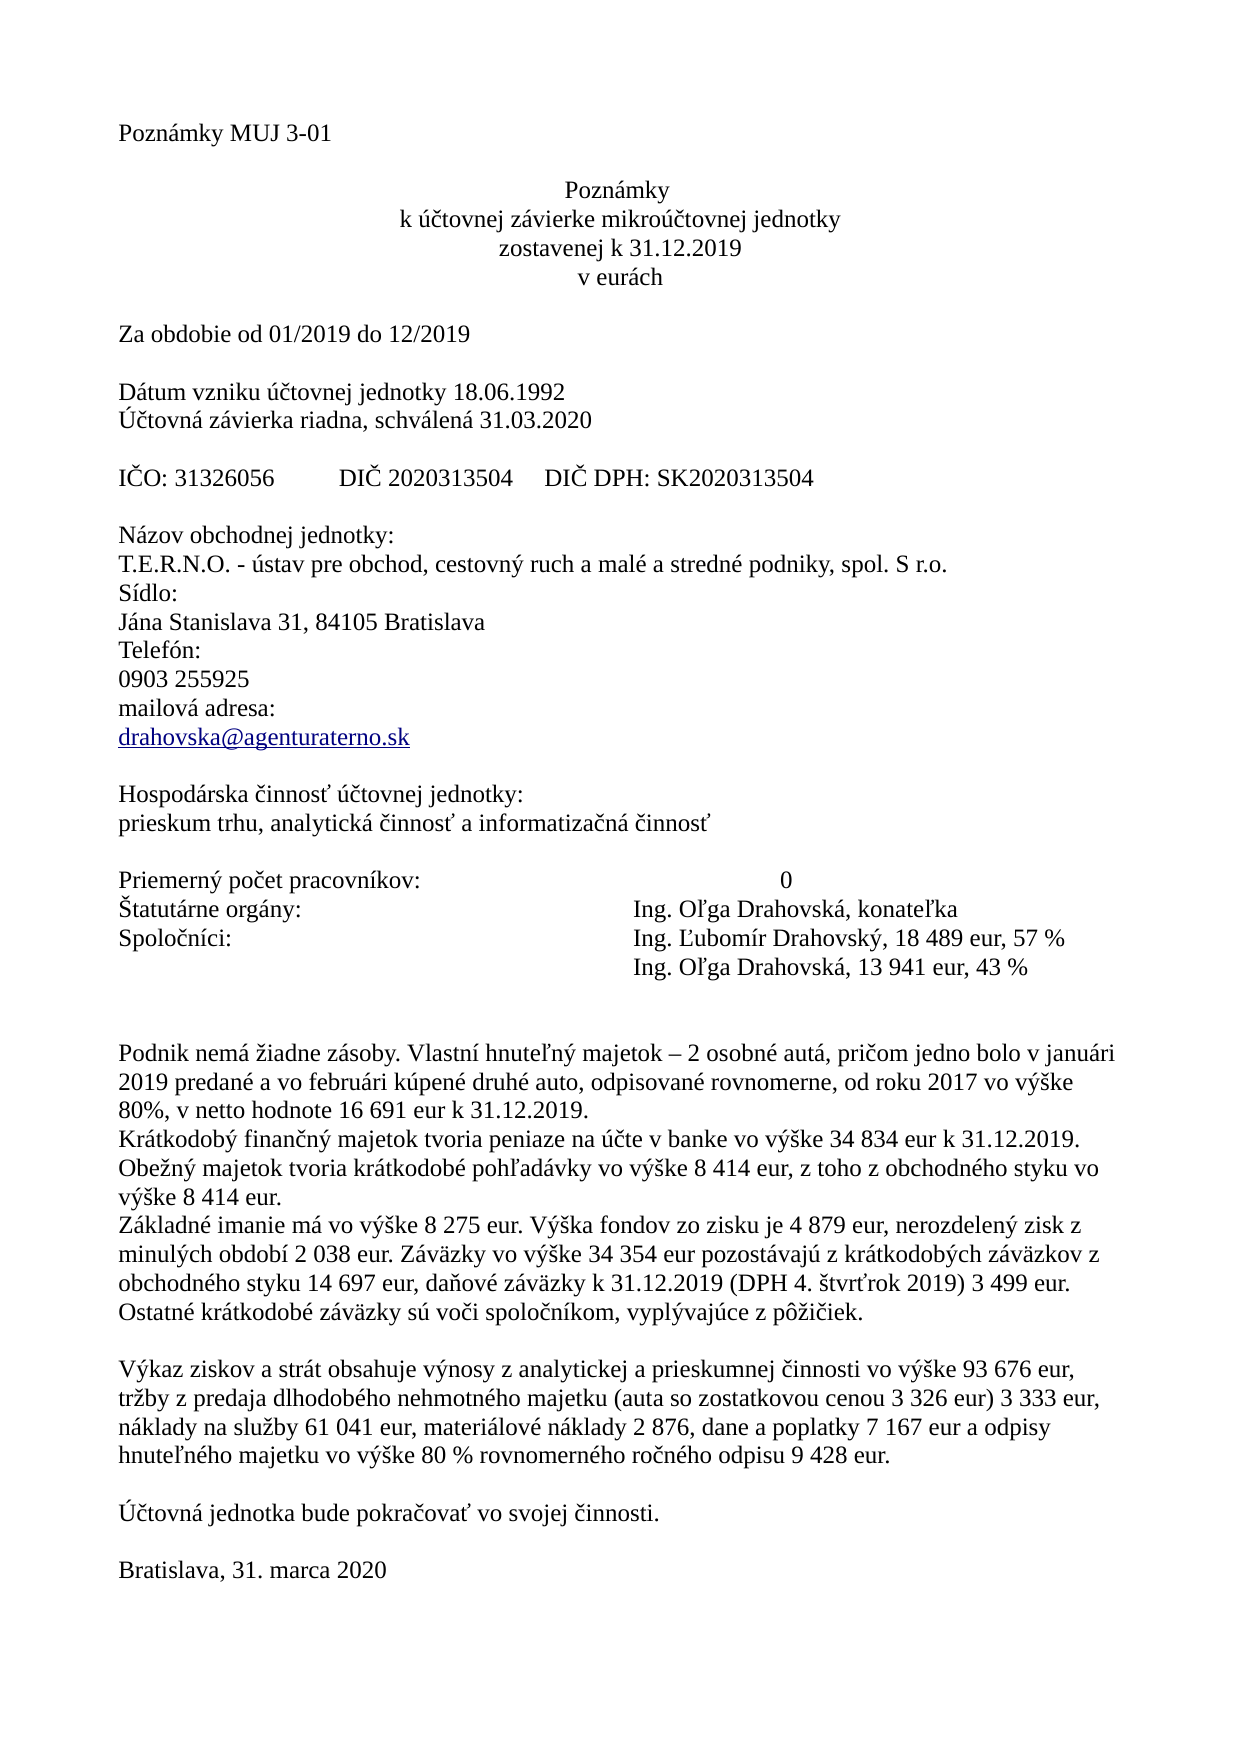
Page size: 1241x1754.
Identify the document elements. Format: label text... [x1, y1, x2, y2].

text Štatutárne orgány: Ing. Oľga Drahovská, konateľka [118, 894, 1122, 923]
text Ing. Oľga Drahovská, 13 941 eur, 43 % [118, 952, 1122, 981]
text 0903 255925 [118, 664, 1122, 693]
text k účtovnej závierke mikroúčtovnej jednotky [118, 204, 1122, 233]
text Účtovná jednotka bude pokračovať vo svojej činnosti. [118, 1498, 1122, 1527]
text Podnik nemá žiadne zásoby. Vlastní hnuteľný majetok – 2 osobné autá, pričom jedno bolo v januári 2019 predané a vo februári kúpené druhé auto, odpisované rovnomerne, od roku 2017 vo výške 80%, v netto hodnote 16 691 eur k 31.12.2019. [118, 1038, 1122, 1124]
text Jána Stanislava 31, 84105 Bratislava [118, 607, 1122, 636]
text Poznámky [118, 176, 1122, 204]
text IČO: 31326056 DIČ 2020313504 DIČ DPH: SK2020313504 [118, 463, 1122, 492]
text Bratislava, 31. marca 2020 [118, 1556, 1122, 1584]
text zostavenej k 31.12.2019 [118, 233, 1122, 262]
text Poznámky MUJ 3-01 [118, 118, 1122, 147]
text v eurách [118, 262, 1122, 291]
text Sídlo: [118, 578, 1122, 607]
text drahovska@agenturaterno.sk [118, 722, 1122, 751]
text prieskum trhu, analytická činnosť a informatizačná činnosť [118, 808, 1122, 837]
text Krátkodobý finančný majetok tvoria peniaze na účte v banke vo výške 34 834 eur k 31.12.2019. Obežný majetok tvoria krátkodobé pohľadávky vo výške 8 414 eur, z toho z obchodného styku vo výške 8 414 eur. [118, 1124, 1122, 1211]
text Spoločníci: Ing. Ľubomír Drahovský, 18 489 eur, 57 % [118, 923, 1122, 952]
text Hospodárska činnosť účtovnej jednotky: [118, 779, 1122, 808]
text Za obdobie od 01/2019 do 12/2019 [118, 319, 1122, 348]
text Názov obchodnej jednotky: [118, 521, 1122, 549]
text T.E.R.N.O. - ústav pre obchod, cestovný ruch a malé a stredné podniky, spol. S r.o. [118, 549, 1122, 578]
text mailová adresa: [118, 693, 1122, 722]
text Priemerný počet pracovníkov: 0 [118, 866, 1122, 894]
text Základné imanie má vo výške 8 275 eur. Výška fondov zo zisku je 4 879 eur, nerozdelený zisk z minulých období 2 038 eur. Záväzky vo výške 34 354 eur pozostávajú z krátkodobých záväzkov z obchodného styku 14 697 eur, daňové záväzky k 31.12.2019 (DPH 4. štvrťrok 2019) 3 499 eur. Ostatné krátkodobé záväzky sú voči spoločníkom, vyplývajúce z pôžičiek. [118, 1211, 1122, 1326]
text Dátum vzniku účtovnej jednotky 18.06.1992 [118, 377, 1122, 406]
text Účtovná závierka riadna, schválená 31.03.2020 [118, 406, 1122, 434]
text Výkaz ziskov a strát obsahuje výnosy z analytickej a prieskumnej činnosti vo výške 93 676 eur, tržby z predaja dlhodobého nehmotného majetku (auta so zostatkovou cenou 3 326 eur) 3 333 eur, náklady na služby 61 041 eur, materiálové náklady 2 876, dane a poplatky 7 167 eur a odpisy hnuteľného majetku vo výške 80 % rovnomerného ročného odpisu 9 428 eur. [118, 1354, 1122, 1469]
text Telefón: [118, 636, 1122, 664]
